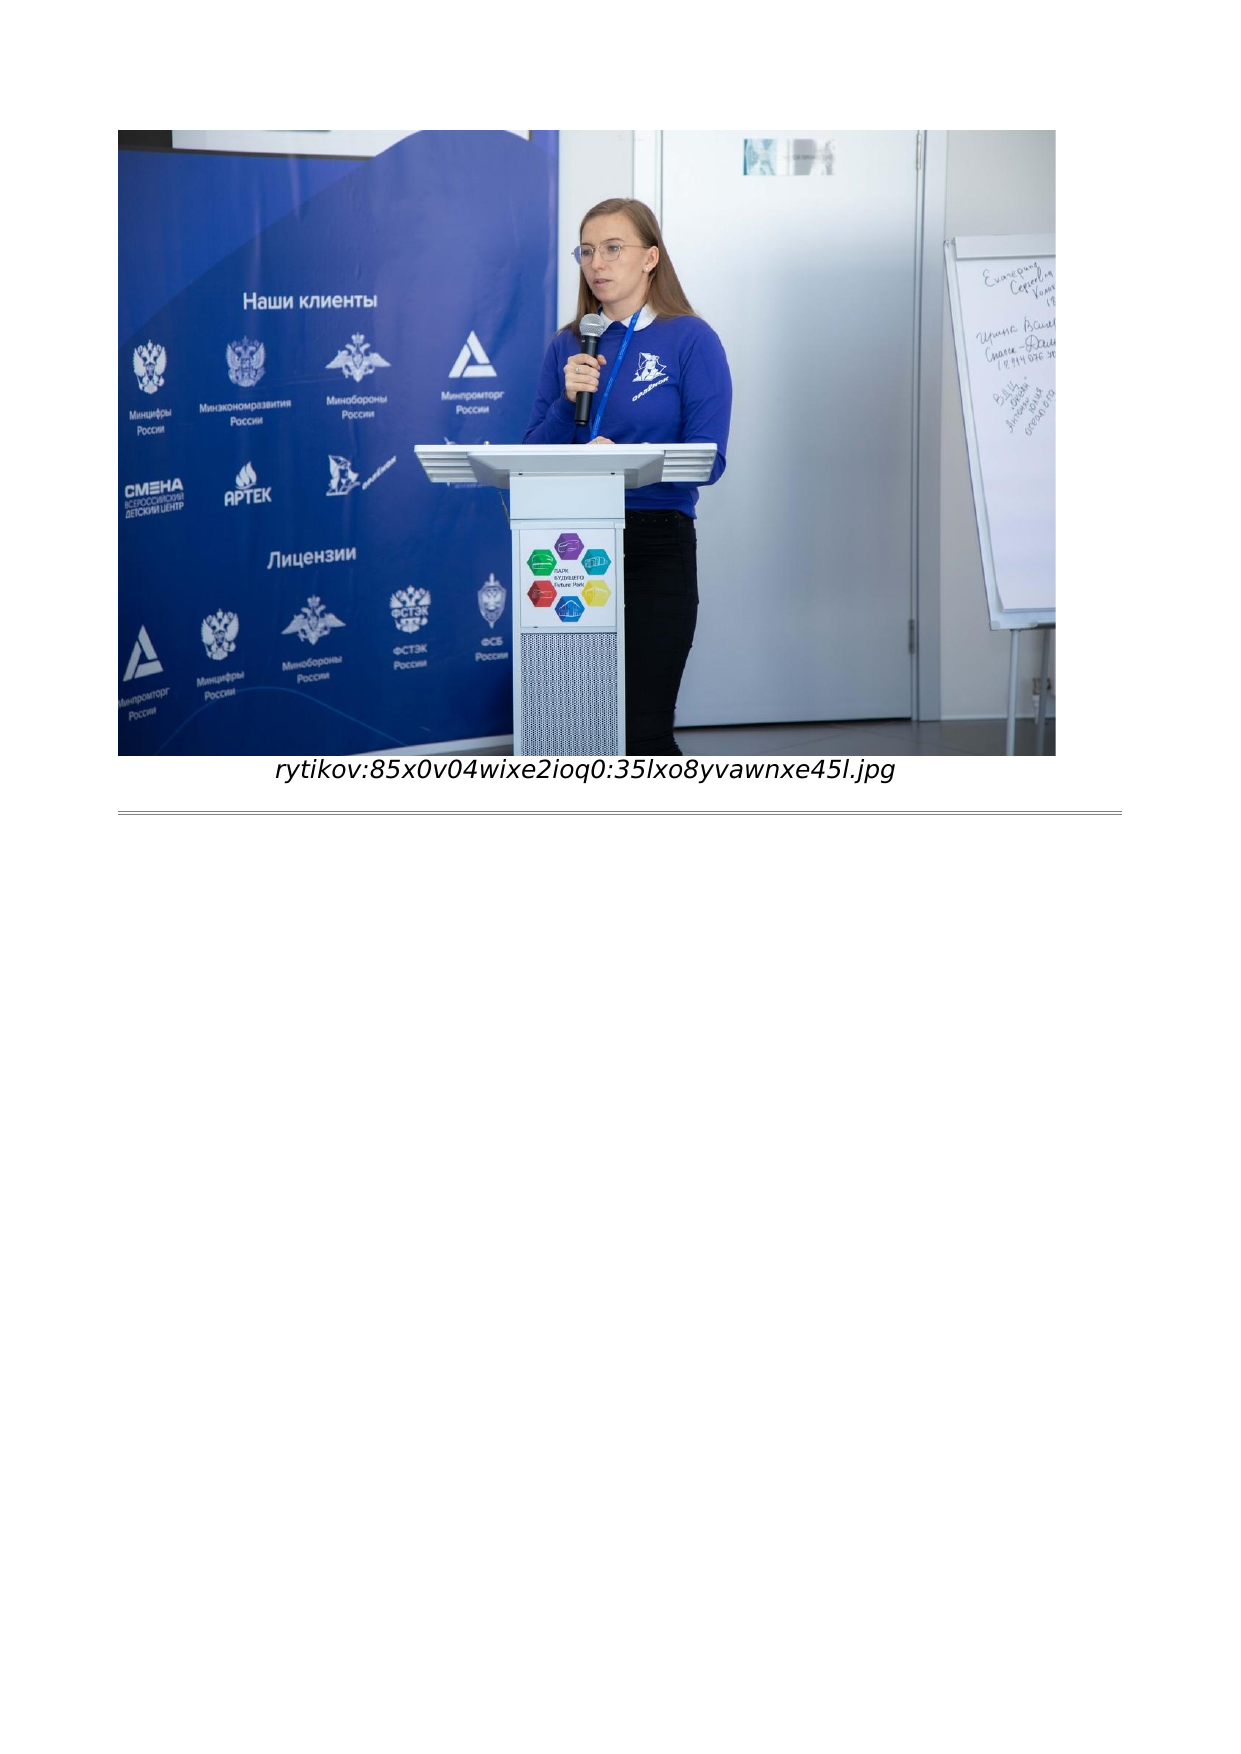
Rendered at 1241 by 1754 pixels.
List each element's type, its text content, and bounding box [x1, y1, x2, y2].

picture [118, 130, 1056, 756]
text rytikov:85x0v04wixe2ioq0:35lxo8yvawnxe45l.jpg [118, 756, 1056, 784]
